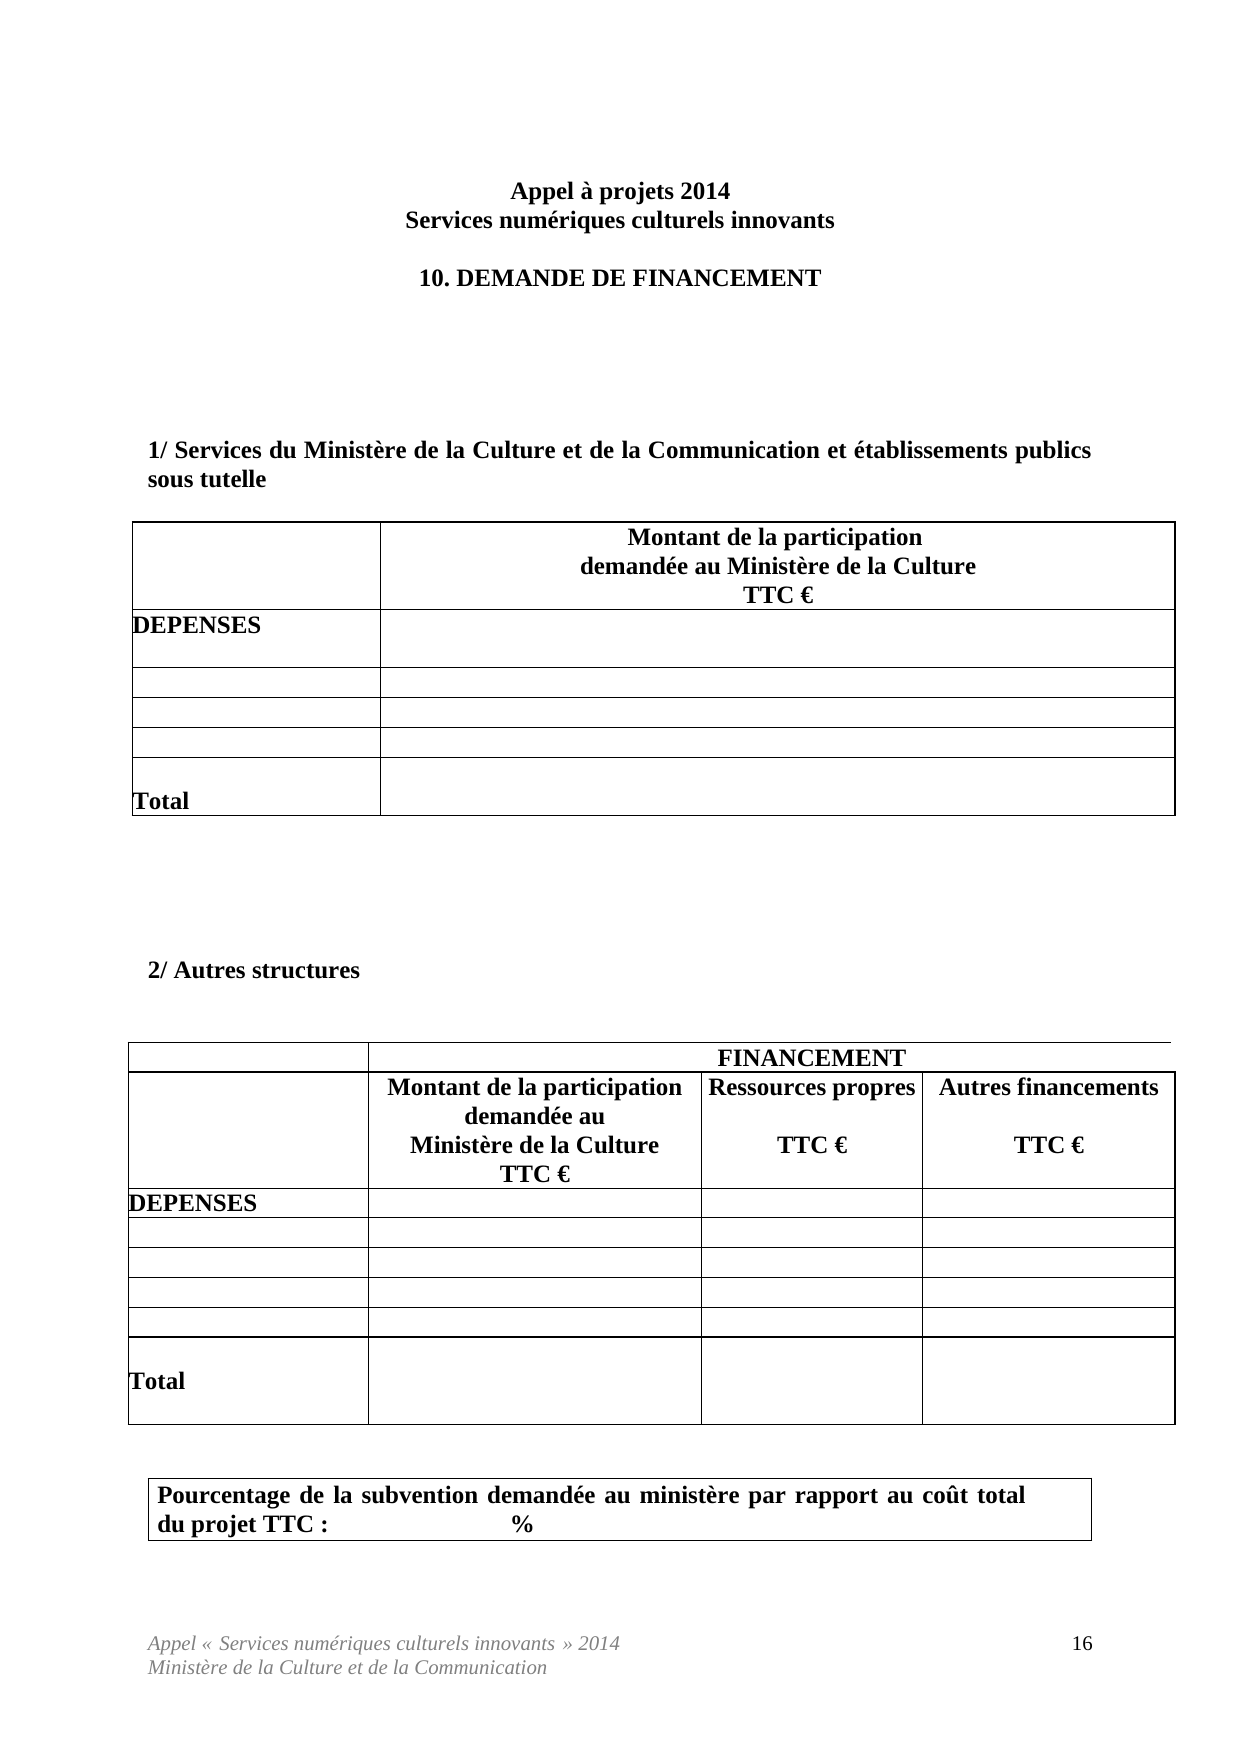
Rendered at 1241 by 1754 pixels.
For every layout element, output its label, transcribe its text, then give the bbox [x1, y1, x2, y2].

table_header [923, 1043, 1171, 1071]
table_cell [381, 668, 1174, 697]
table_header FINANCEMENT [701, 1043, 923, 1071]
table_cell [923, 1248, 1174, 1277]
table_cell [129, 1308, 368, 1336]
table_cell [369, 1248, 701, 1277]
table_cell Montant de la participation demandée au Ministère de la Culture TTC € [369, 1073, 701, 1187]
table_cell [129, 1218, 368, 1247]
table_header [133, 523, 380, 609]
table_cell [702, 1308, 922, 1336]
subtitle 10. DEMANDE DE FINANCEMENT [148, 263, 1092, 291]
table_cell [369, 1308, 701, 1336]
table_cell Ressources propres TTC € [702, 1073, 922, 1187]
table_header [369, 1043, 701, 1071]
table_cell Total [133, 758, 380, 815]
table_cell [381, 728, 1174, 757]
text Pourcentage de la subvention demandée au ministère par rapport au coût total du projet TTC : % [149, 1479, 1091, 1540]
table_cell [381, 758, 1174, 815]
table_cell [129, 1278, 368, 1307]
table_cell [923, 1218, 1174, 1247]
table_cell [129, 1248, 368, 1277]
text 1/ Services du Ministère de la Culture et de la Communication et établissements publics sous tutelle [148, 435, 1092, 493]
table_cell [923, 1278, 1174, 1307]
table_cell [702, 1189, 922, 1217]
table_cell [702, 1248, 922, 1277]
table_cell [369, 1278, 701, 1307]
table_cell [923, 1189, 1174, 1217]
text Services numériques culturels innovants [148, 205, 1092, 234]
table_cell [369, 1338, 701, 1424]
table_cell [381, 698, 1174, 727]
table_cell [702, 1338, 922, 1424]
table_cell [369, 1218, 701, 1247]
table_cell [381, 610, 1174, 667]
table_cell [129, 1073, 368, 1187]
table_header Montant de la participation demandée au Ministère de la Culture TTC € [381, 523, 1174, 609]
table_cell [702, 1218, 922, 1247]
table_cell DEPENSES [129, 1189, 368, 1217]
table_cell [923, 1308, 1174, 1336]
text 2/ Autres structures [148, 955, 1092, 984]
table_cell [133, 728, 380, 757]
table_header [1171, 1042, 1175, 1071]
table_cell Total [129, 1338, 368, 1424]
table_cell [923, 1338, 1174, 1424]
table_cell Autres financements TTC € [923, 1073, 1174, 1187]
table_cell [133, 668, 380, 697]
table_cell DEPENSES [133, 610, 380, 667]
table_cell [133, 698, 380, 727]
table_cell [702, 1278, 922, 1307]
table_cell [369, 1189, 701, 1217]
table_header [129, 1043, 368, 1071]
text Appel à projets 2014 [148, 176, 1092, 205]
